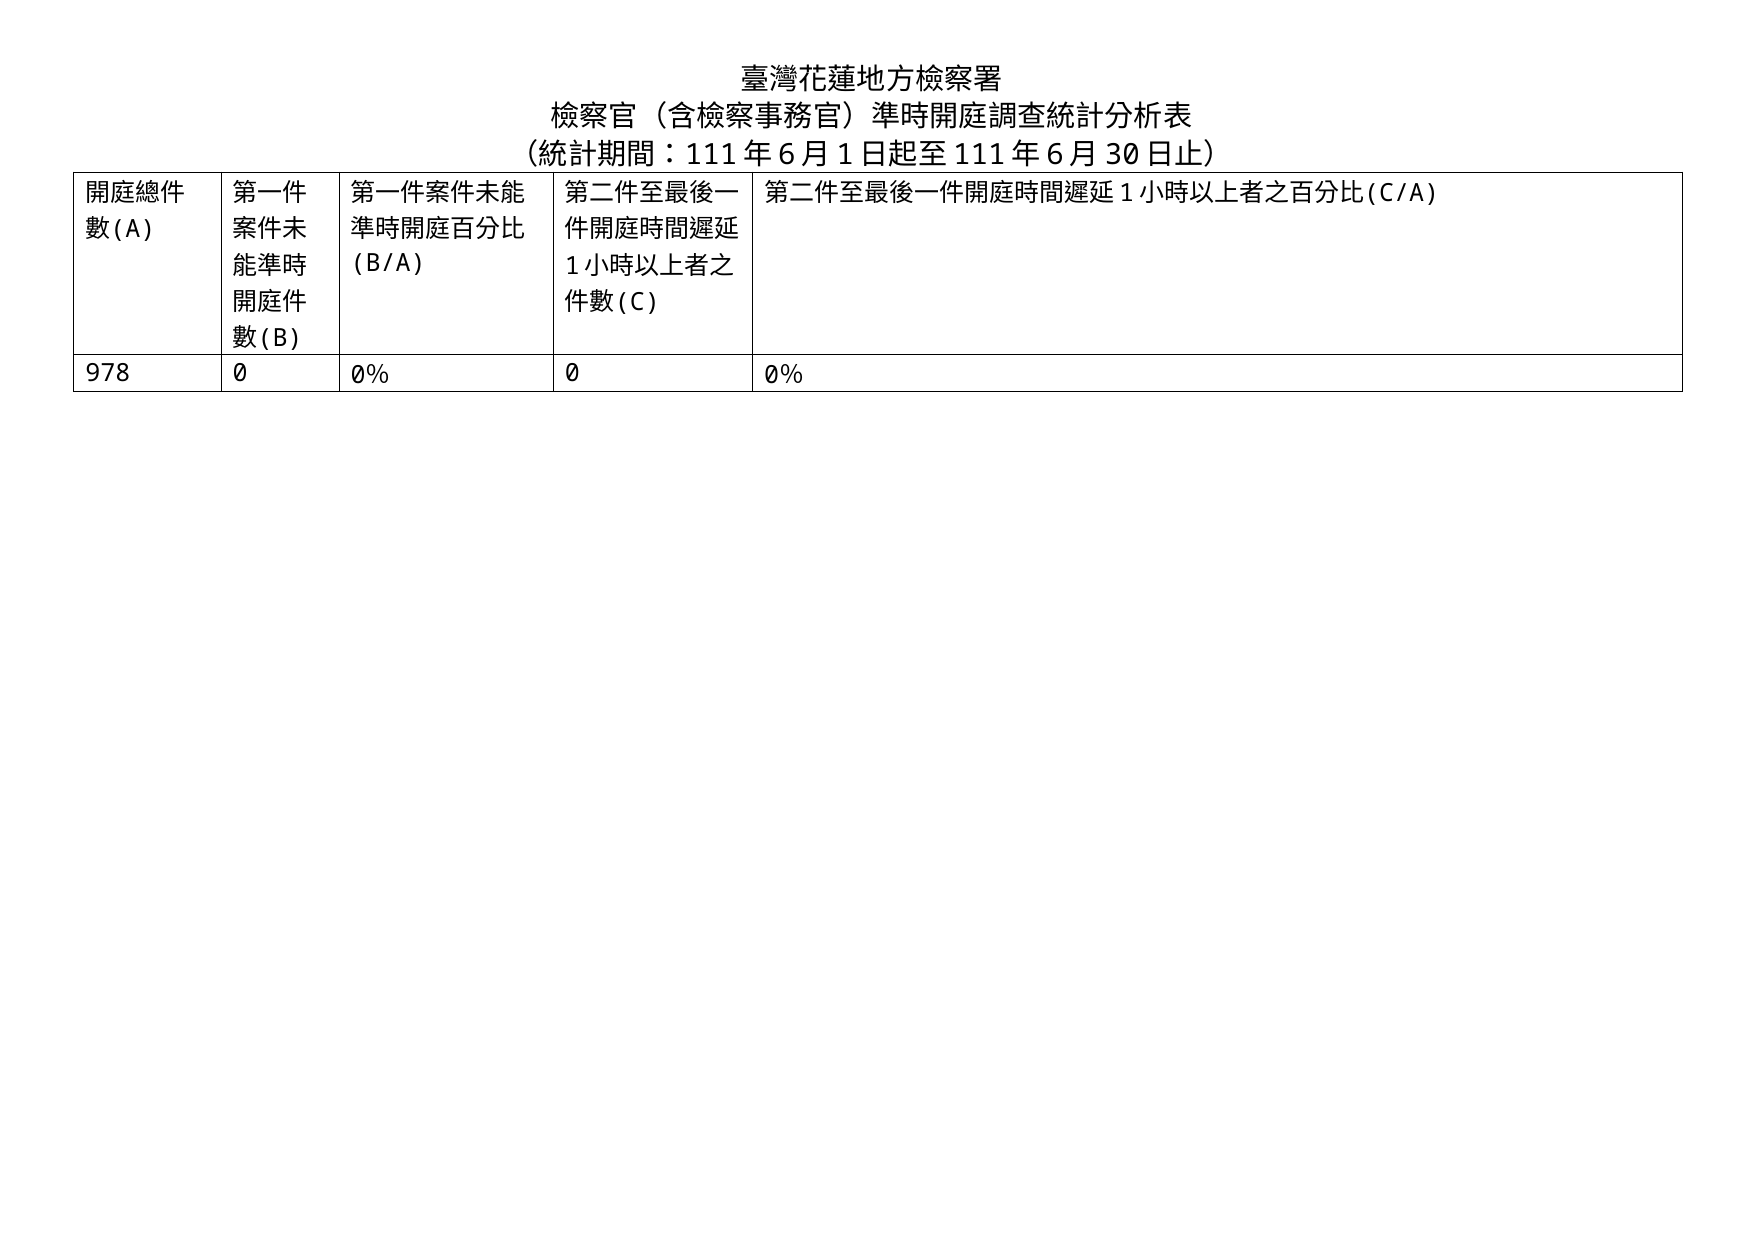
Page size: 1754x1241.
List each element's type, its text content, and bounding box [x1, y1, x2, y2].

text （統計期間：111年6月1日起至111年6月30日止） [74, 134, 1668, 172]
table_cell 0％ [340, 355, 553, 391]
table_header 第二件至最後一件開庭時間遲延1小時以上者之件數(C) [554, 173, 752, 354]
text 檢察官（含檢察事務官）準時開庭調查統計分析表 [74, 97, 1668, 134]
table_cell 0 [554, 355, 752, 391]
text 臺灣花蓮地方檢察署 [74, 59, 1668, 97]
table_header 第一件案件未能準時開庭百分比(B/A) [340, 173, 553, 354]
table_header 第一件案件未能準時開庭件數(B) [222, 173, 339, 354]
table_cell 0 [222, 355, 339, 391]
table_header 開庭總件數(A) [74, 173, 221, 354]
table_header 第二件至最後一件開庭時間遲延1小時以上者之百分比(C/A) [753, 173, 1682, 354]
table_cell 0％ [753, 355, 1682, 391]
table_cell 978 [74, 355, 221, 391]
